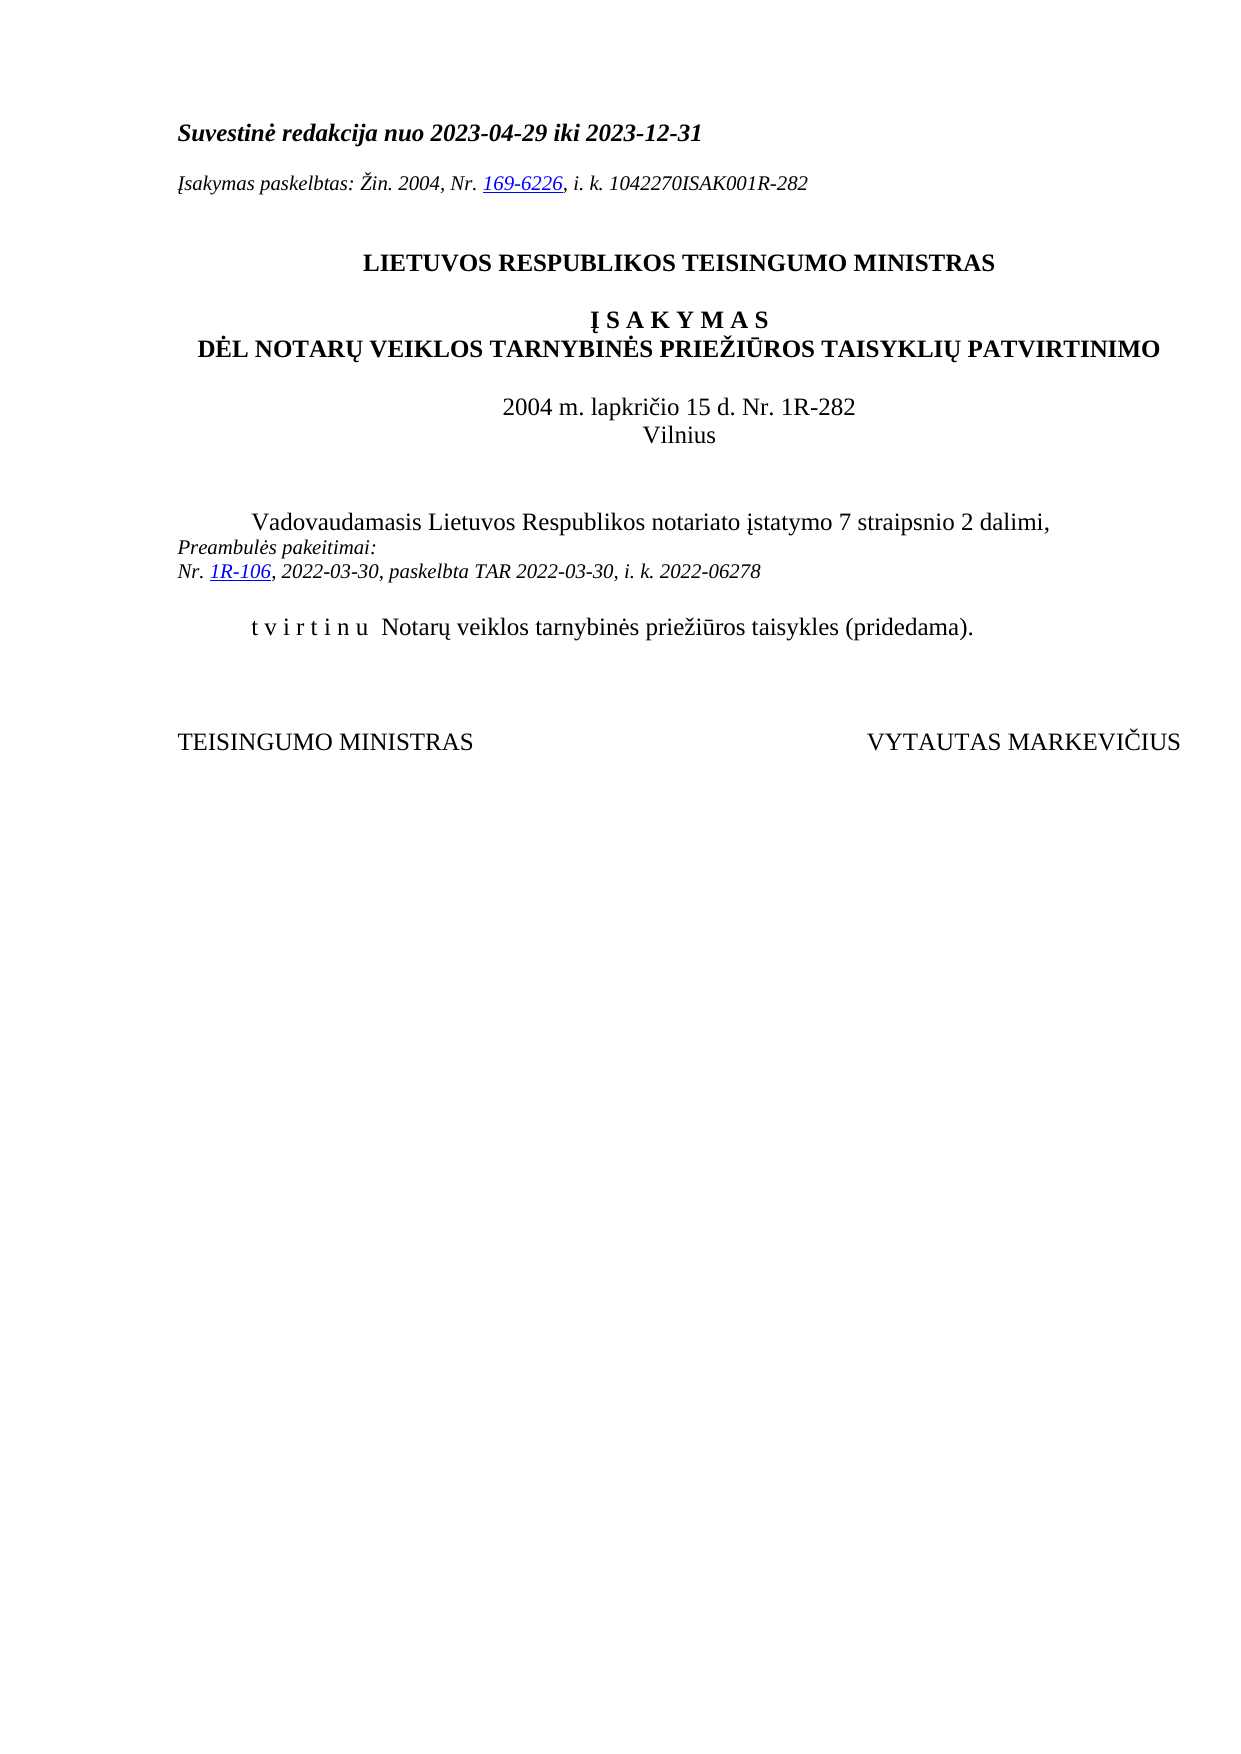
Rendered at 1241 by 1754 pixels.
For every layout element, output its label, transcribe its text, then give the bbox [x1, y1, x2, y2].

text DĖL NOTARŲ VEIKLOS TARNYBINĖS PRIEŽIŪROS TAISYKLIŲ PATVIRTINIMO [177, 334, 1181, 363]
text LIETUVOS RESPUBLIKOS TEISINGUMO MINISTRAS [177, 248, 1181, 277]
text Suvestinė redakcija nuo 2023-04-29 iki 2023-12-31 [177, 118, 1181, 147]
text 2004 m. lapkričio 15 d. Nr. 1R-282 [177, 392, 1181, 420]
text Į S A K Y M A S [177, 305, 1181, 334]
text TEISINGUMO MINISTRAS VYTAUTAS MARKEVIČIUS [177, 727, 1181, 756]
text Vadovaudamasis Lietuvos Respublikos notariato įstatymo 7 straipsnio 2 dalimi, [177, 507, 1181, 535]
text tvirtinu Notarų veiklos tarnybinės priežiūros taisykles (pridedama). [177, 612, 1181, 641]
text Įsakymas paskelbtas: Žin. 2004, Nr. 169-6226, i. k. 1042270ISAK001R-282 [177, 171, 1181, 195]
text Nr. 1R-106, 2022-03-30, paskelbta TAR 2022-03-30, i. k. 2022-06278 [177, 559, 1181, 583]
text Vilnius [177, 420, 1181, 449]
text Preambulės pakeitimai: [177, 535, 1181, 559]
